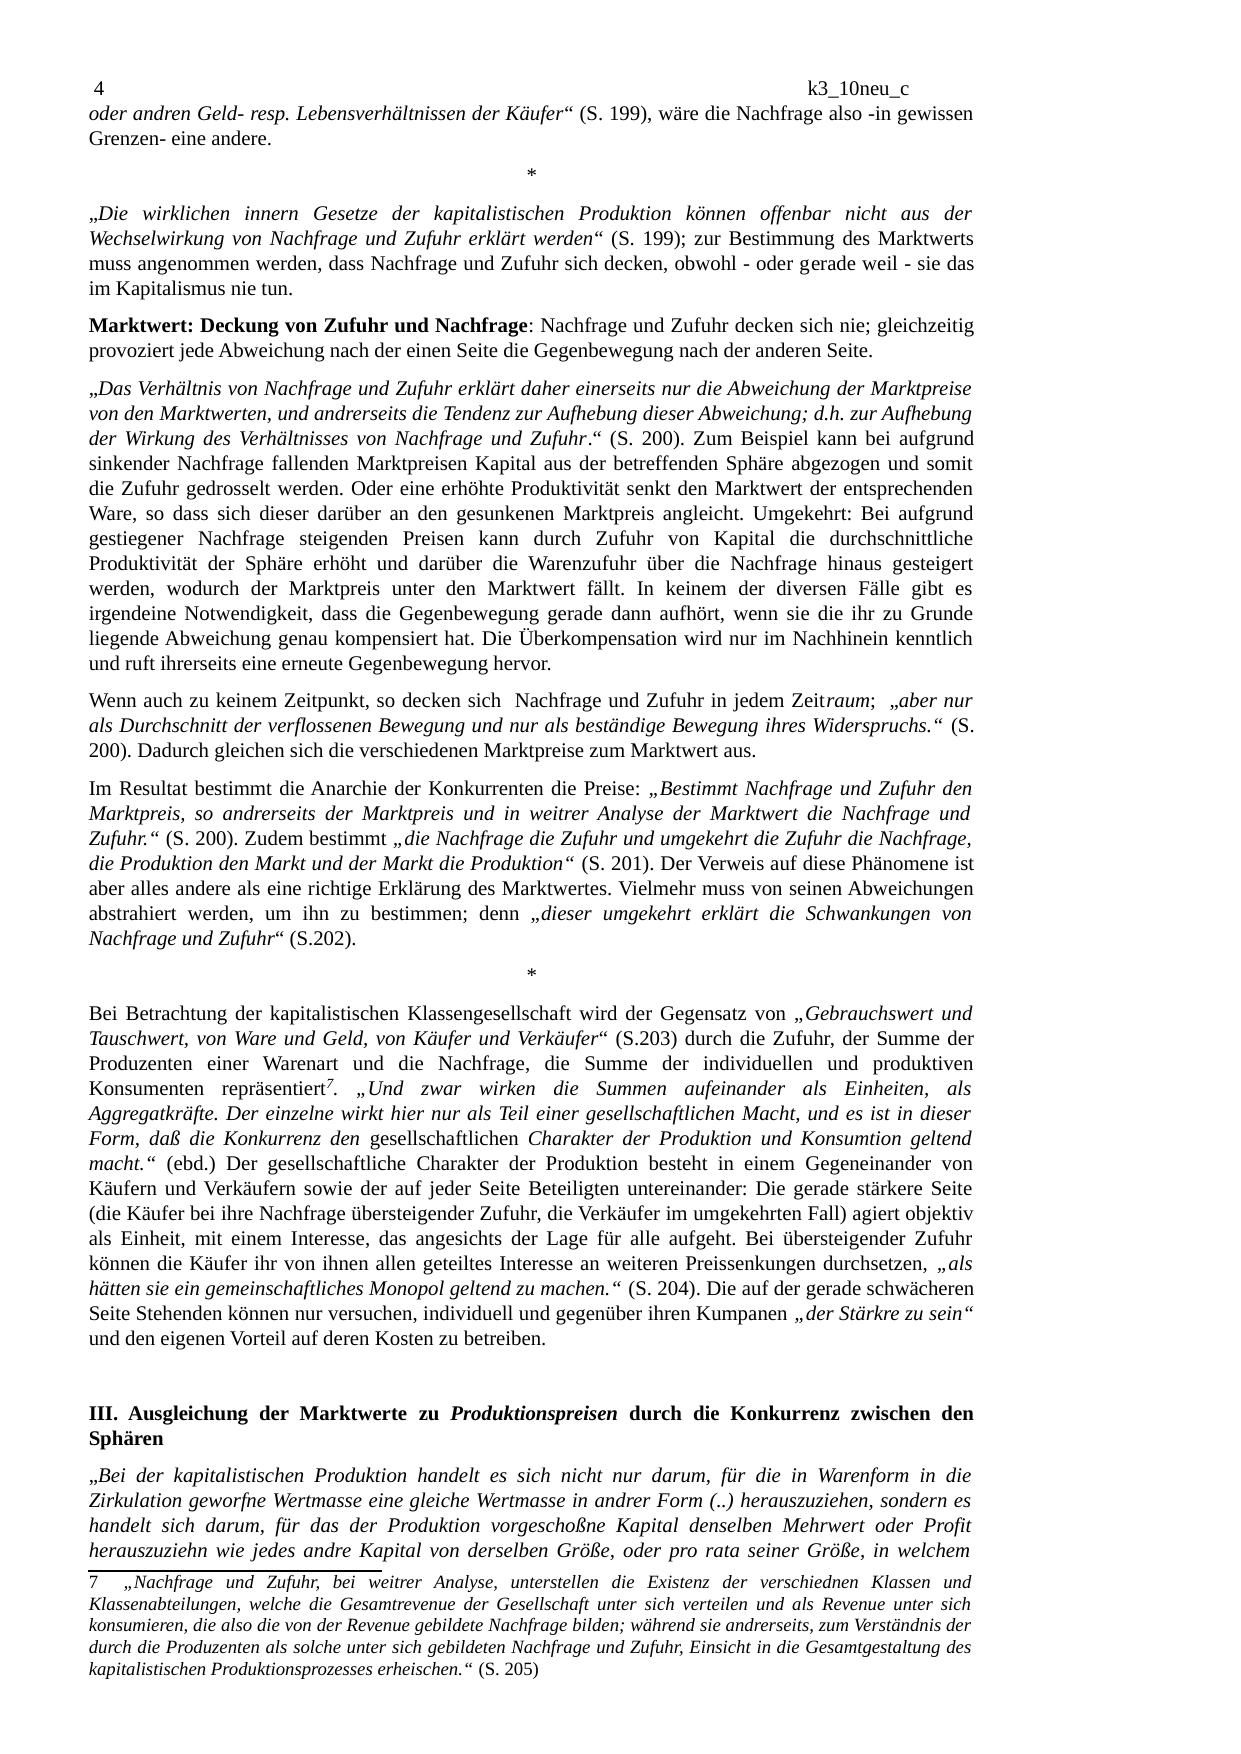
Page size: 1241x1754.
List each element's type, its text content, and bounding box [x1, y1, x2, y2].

text * [88, 962, 974, 987]
text Bei Betrachtung der kapitalistischen Klassengesellschaft wird der Gegensatz von „Gebrauchswert und Tauschwert, von Ware und Geld, von Käufer und Verkäufer“ (S.203) durch die Zufuhr, der Summe der Produzenten einer Warenart und die Nachfrage, die Summe der individuellen und produktiven Konsumenten repräsentiert. „Und zwar wirken die Summen aufeinander als Einheiten, als Aggregatkräfte. Der einzelne wirkt hier nur als Teil einer gesellschaftlichen Macht, und es ist in dieser Form, daß die Konkurrenz den gesellschaftlichen Charakter der Produktion und Konsumtion geltend macht.“ (ebd.) Der gesellschaftliche Charakter der Produktion besteht in einem Gegeneinander von Käufern und Verkäufern sowie der auf jeder Seite Beteiligten untereinander: Die gerade stärkere Seite (die Käufer bei ihre Nachfrage übersteigender Zufuhr, die Verkäufer im umgekehrten Fall) agiert objektiv als Einheit, mit einem Interesse, das angesichts der Lage für alle aufgeht. Bei übersteigender Zufuhr können die Käufer ihr von ihnen allen geteiltes Interesse an weiteren Preissenkungen durchsetzen, „als hätten sie ein gemeinschaftliches Monopol geltend zu machen.“ (S. 204). Die auf der gerade schwächeren Seite Stehenden können nur versuchen, individuell und gegenüber ihren Kumpanen „der Stärkre zu sein“ und den eigenen Vorteil auf deren Kosten zu betreiben. [88, 1000, 974, 1350]
text * [88, 162, 974, 187]
text „Bei der kapitalistischen Produktion handelt es sich nicht nur darum, für die in Warenform in die Zirkulation geworfne Wertmasse eine gleiche Wertmasse in andrer Form (..) herauszuziehen, sondern es handelt sich darum, für das der Produktion vorgeschoßne Kapital denselben Mehrwert oder Profit herauszuziehn wie jedes andre Kapital von derselben Größe, oder pro rata seiner Größe, in welchem [88, 1462, 974, 1562]
text III. Ausgleichung der Marktwerte zu Produktionspreisen durch die Konkurrenz zwischen den Sphären [88, 1400, 974, 1450]
text „Die wirklichen innern Gesetze der kapitalistischen Produktion können offenbar nicht aus der Wechselwirkung von Nachfrage und Zufuhr erklärt werden“ (S. 199); zur Bestimmung des Marktwerts muss angenommen werden, dass Nachfrage und Zufuhr sich decken, obwohl - oder gerade weil - sie das im Kapitalismus nie tun. [88, 200, 974, 300]
text Im Resultat bestimmt die Anarchie der Konkurrenten die Preise: „Bestimmt Nachfrage und Zufuhr den Marktpreis, so andrerseits der Marktpreis und in weitrer Analyse der Marktwert die Nachfrage und Zufuhr.“ (S. 200). Zudem bestimmt „die Nachfrage die Zufuhr und umgekehrt die Zufuhr die Nachfrage, die Produktion den Markt und der Markt die Produktion“ (S. 201). Der Verweis auf diese Phänomene ist aber alles andere als eine richtige Erklärung des Marktwertes. Vielmehr muss von seinen Abweichungen abstrahiert werden, um ihn zu bestimmen; denn „dieser umgekehrt erklärt die Schwankungen von Nachfrage und Zufuhr“ (S.202). [88, 775, 974, 950]
text Wenn auch zu keinem Zeitpunkt, so decken sich Nachfrage und Zufuhr in jedem Zeitraum; „aber nur als Durchschnitt der verflossenen Bewegung und nur als beständige Bewegung ihres Widerspruchs.“ (S. 200). Dadurch gleichen sich die verschiedenen Marktpreise zum Marktwert aus. [88, 687, 974, 762]
text Marktwert: Deckung von Zufuhr und Nachfrage: Nachfrage und Zufuhr decken sich nie; gleichzeitig provoziert jede Abweichung nach der einen Seite die Gegenbewegung nach der anderen Seite. [88, 312, 974, 362]
text „Nachfrage und Zufuhr, bei weitrer Analyse, unterstellen die Existenz der verschiednen Klassen und Klassenabteilungen, welche die Gesamtrevenue der Gesellschaft unter sich verteilen und als Revenue unter sich konsumieren, die also die von der Revenue gebildete Nachfrage bilden; während sie andrerseits, zum Verständnis der durch die Produzenten als solche unter sich gebildeten Nachfrage und Zufuhr, Einsicht in die Gesamtgestaltung des kapitalistischen Produktionsprozesses erheischen.“ (S. 205) [88, 1571, 974, 1679]
text oder andren Geld- resp. Lebensverhältnissen der Käufer“ (S. 199), wäre die Nachfrage also -in gewissen Grenzen- eine andere. [88, 100, 974, 150]
text „Das Verhältnis von Nachfrage und Zufuhr erklärt daher einerseits nur die Abweichung der Marktpreise von den Marktwerten, und andrerseits die Tendenz zur Aufhebung dieser Abweichung; d.h. zur Aufhebung der Wirkung des Verhältnisses von Nachfrage und Zufuhr.“ (S. 200). Zum Beispiel kann bei aufgrund sinkender Nachfrage fallenden Marktpreisen Kapital aus der betreffenden Sphäre abgezogen und somit die Zufuhr gedrosselt werden. Oder eine erhöhte Produktivität senkt den Marktwert der entsprechenden Ware, so dass sich dieser darüber an den gesunkenen Marktpreis angleicht. Umgekehrt: Bei aufgrund gestiegener Nachfrage steigenden Preisen kann durch Zufuhr von Kapital die durchschnittliche Produktivität der Sphäre erhöht und darüber die Warenzufuhr über die Nachfrage hinaus gesteigert werden, wodurch der Marktpreis unter den Marktwert fällt. In keinem der diversen Fälle gibt es irgendeine Notwendigkeit, dass die Gegenbewegung gerade dann aufhört, wenn sie die ihr zu Grunde liegende Abweichung genau kompensiert hat. Die Überkompensation wird nur im Nachhinein kenntlich und ruft ihrerseits eine erneute Gegenbewegung hervor. [88, 375, 974, 675]
